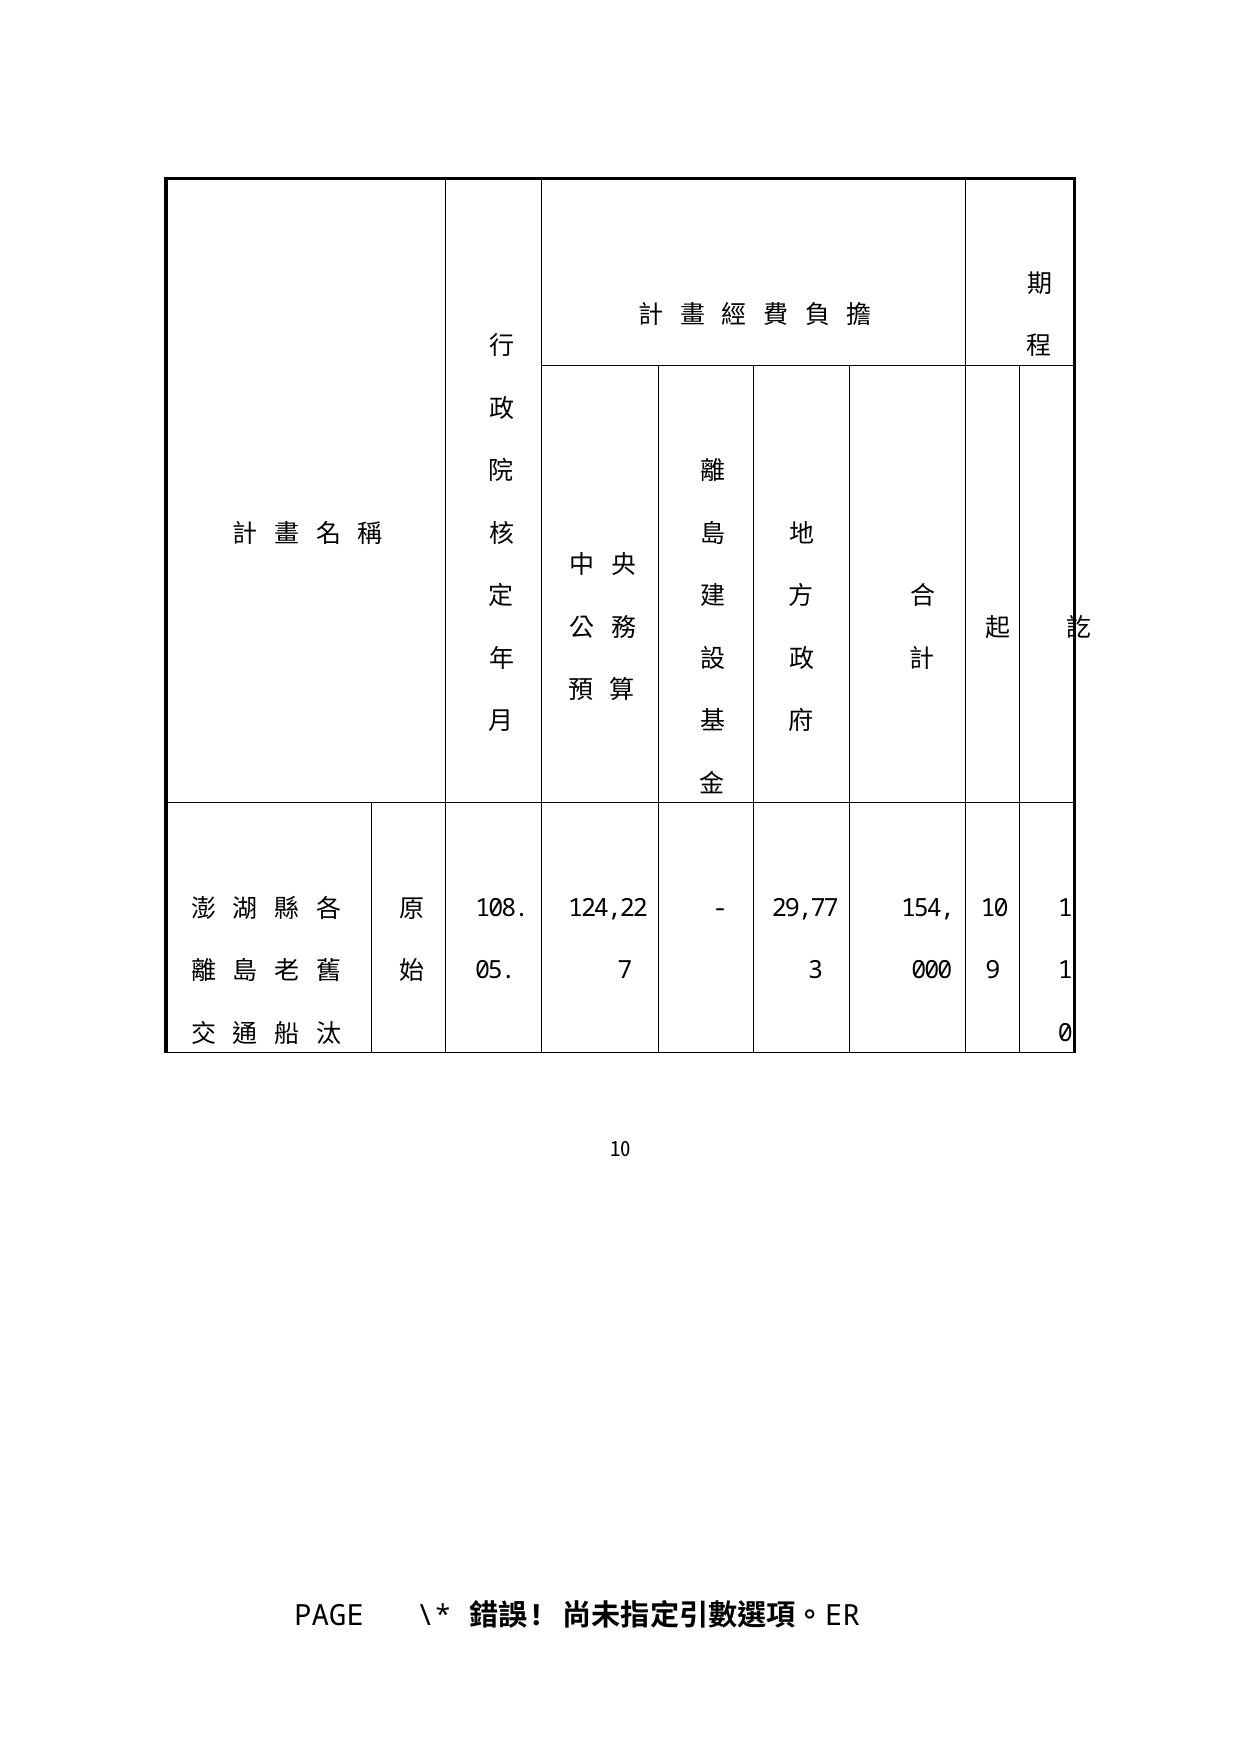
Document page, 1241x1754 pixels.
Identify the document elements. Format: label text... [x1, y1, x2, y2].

table_header 計畫經費負擔 [542, 180, 965, 365]
table_header 行政院 核定 年月 [446, 180, 541, 802]
table_cell - [659, 803, 753, 1052]
table_cell 合計 [850, 366, 965, 802]
table_cell 110 [1020, 803, 1073, 1052]
table_cell 起 [966, 366, 1019, 802]
table_cell 訖 [1020, 366, 1073, 802]
table_cell 原始 [372, 803, 445, 1052]
table_cell 地方 政府 [754, 366, 849, 802]
table_cell 澎湖縣各離島老舊交通船汰 [168, 803, 371, 1052]
table_cell 109 [966, 803, 1019, 1052]
table_header 期程 [966, 180, 1073, 365]
table_cell 108.05. [446, 803, 541, 1052]
table_cell 154,000 [850, 803, 965, 1052]
table_cell 中央公務預算 [542, 366, 658, 802]
table_cell 124,227 [542, 803, 658, 1052]
table_cell 29,773 [754, 803, 849, 1052]
table_header 計畫名稱 [168, 180, 445, 802]
table_cell 離島建設基金 [659, 366, 753, 802]
